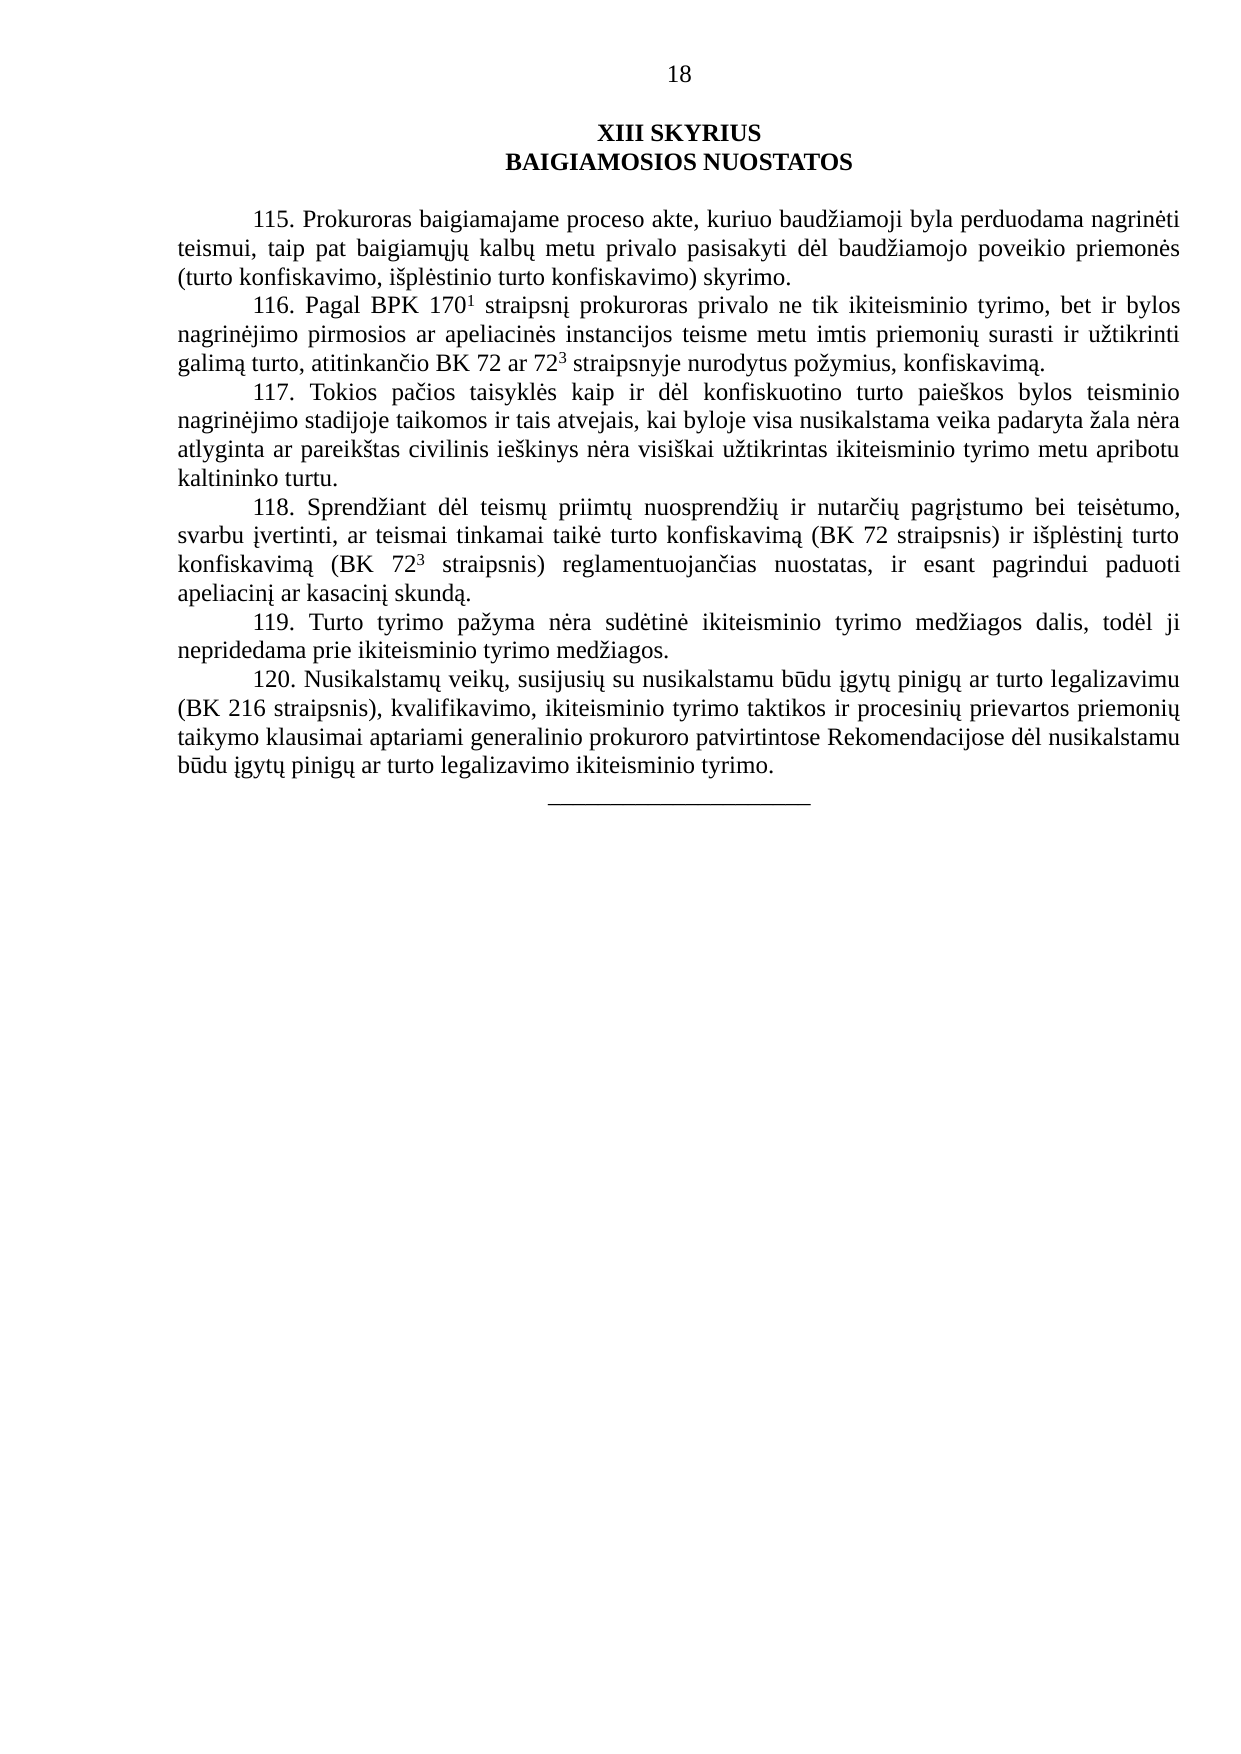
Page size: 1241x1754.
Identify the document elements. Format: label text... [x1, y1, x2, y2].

text 118. Sprendžiant dėl teismų priimtų nuosprendžių ir nutarčių pagrįstumo bei teisėtumo, svarbu įvertinti, ar teismai tinkamai taikė turto konfiskavimą (BK 72 straipsnis) ir išplėstinį turto konfiskavimą (BK 723 straipsnis) reglamentuojančias nuostatas, ir esant pagrindui paduoti apeliacinį ar kasacinį skundą. [177, 492, 1181, 607]
text XIII SKYRIUS [177, 118, 1181, 147]
text 115. Prokuroras baigiamajame proceso akte, kuriuo baudžiamoji byla perduodama nagrinėti teismui, taip pat baigiamųjų kalbų metu privalo pasisakyti dėl baudžiamojo poveikio priemonės (turto konfiskavimo, išplėstinio turto konfiskavimo) skyrimo. [177, 204, 1181, 291]
text 119. Turto tyrimo pažyma nėra sudėtinė ikiteisminio tyrimo medžiagos dalis, todėl ji nepridedama prie ikiteisminio tyrimo medžiagos. [177, 607, 1181, 664]
text BAIGIAMOSIOS NUOSTATOS [177, 147, 1181, 176]
text 116. Pagal BPK 1701 straipsnį prokuroras privalo ne tik ikiteisminio tyrimo, bet ir bylos nagrinėjimo pirmosios ar apeliacinės instancijos teisme metu imtis priemonių surasti ir užtikrinti galimą turto, atitinkančio BK 72 ar 723 straipsnyje nurodytus požymius, konfiskavimą. [177, 291, 1181, 377]
text 120. Nusikalstamų veikų, susijusių su nusikalstamu būdu įgytų pinigų ar turto legalizavimu (BK 216 straipsnis), kvalifikavimo, ikiteisminio tyrimo taktikos ir procesinių prievartos priemonių taikymo klausimai aptariami generalinio prokuroro patvirtintose Rekomendacijose dėl nusikalstamu būdu įgytų pinigų ar turto legalizavimo ikiteisminio tyrimo. [177, 664, 1181, 779]
text _____________________ [177, 779, 1181, 808]
text 117. Tokios pačios taisyklės kaip ir dėl konfiskuotino turto paieškos bylos teisminio nagrinėjimo stadijoje taikomos ir tais atvejais, kai byloje visa nusikalstama veika padaryta žala nėra atlyginta ar pareikštas civilinis ieškinys nėra visiškai užtikrintas ikiteisminio tyrimo metu apribotu kaltininko turtu. [177, 377, 1181, 492]
